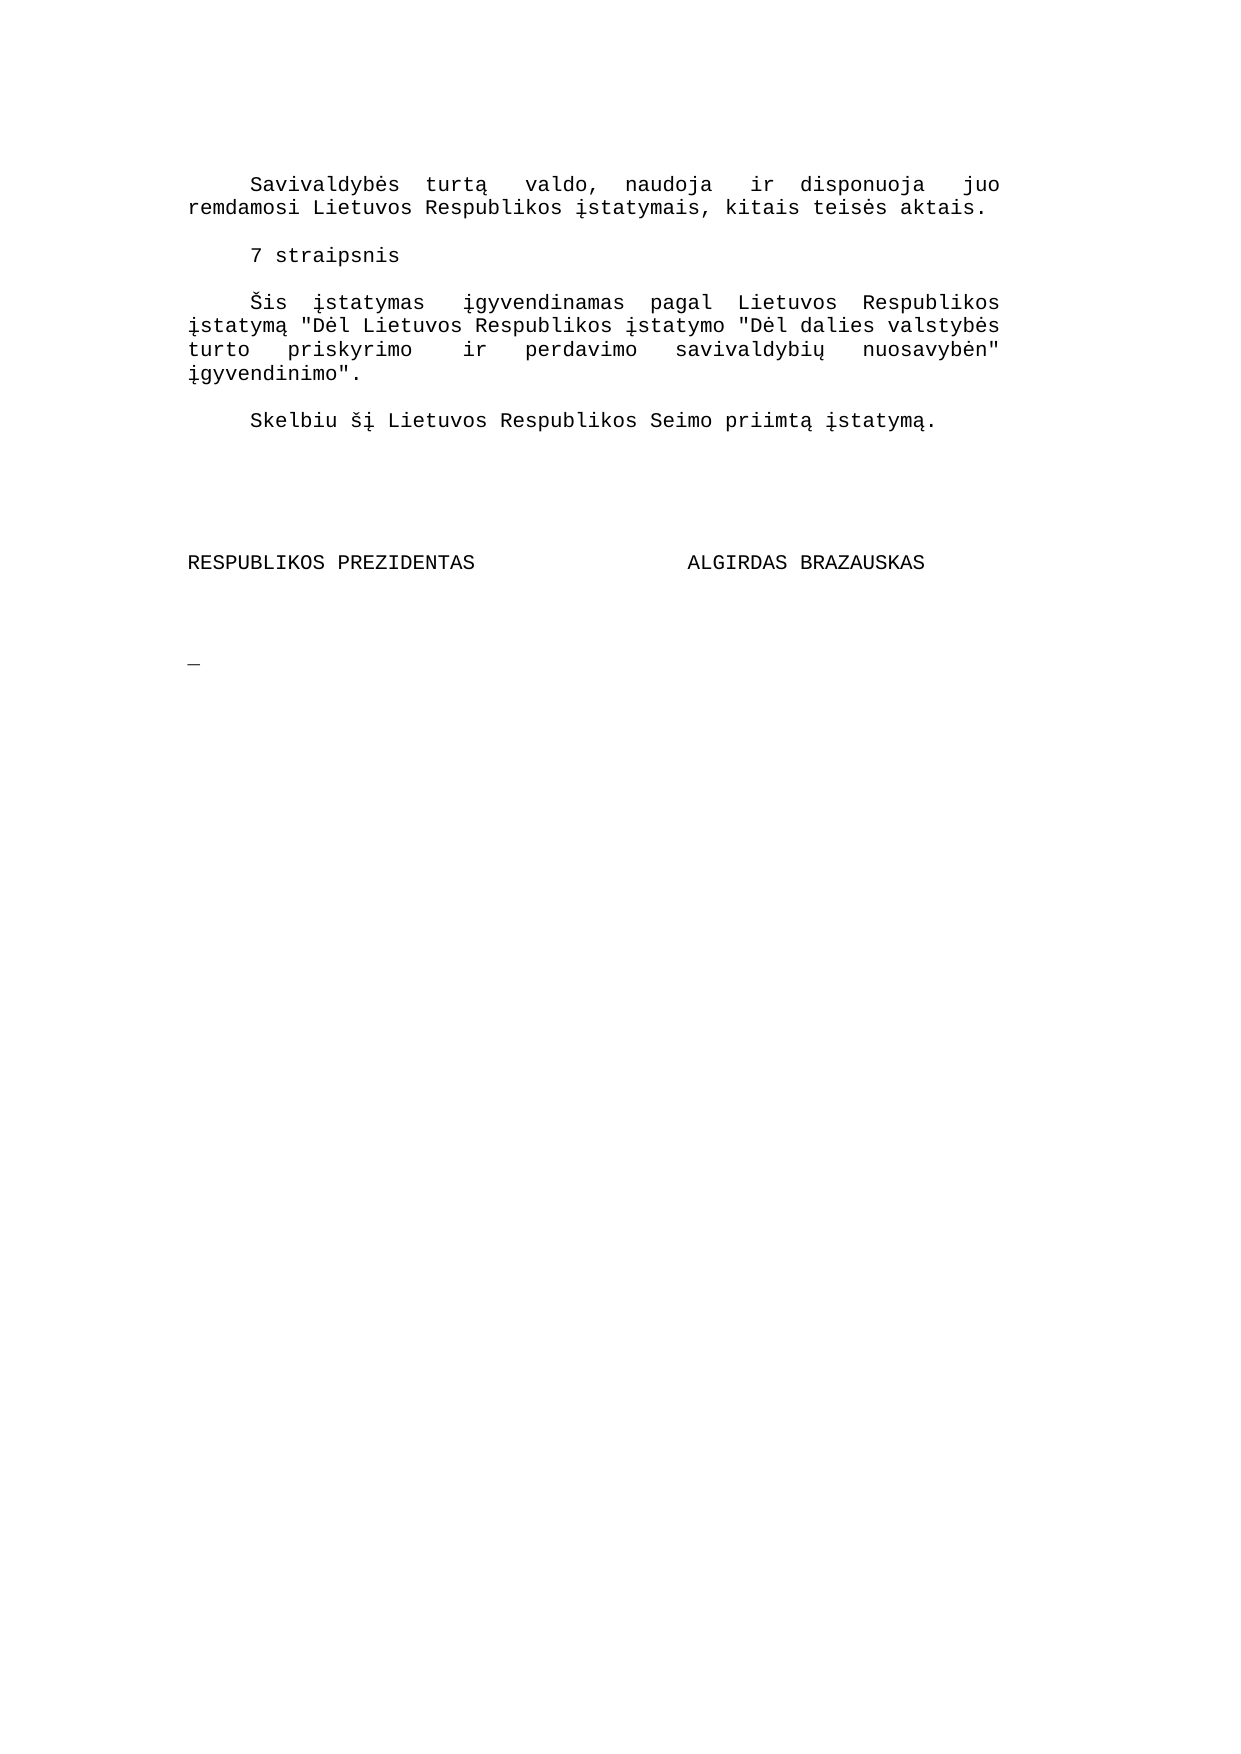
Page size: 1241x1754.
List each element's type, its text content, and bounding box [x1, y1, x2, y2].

text įstatymą "Dėl Lietuvos Respublikos įstatymo "Dėl dalies valstybės [187, 316, 1053, 339]
text Skelbiu šį Lietuvos Respublikos Seimo priimtą įstatymą. [187, 410, 1053, 434]
text RESPUBLIKOS PREZIDENTAS ALGIRDAS BRAZAUSKAS [187, 552, 1053, 576]
text įgyvendinimo". [187, 363, 1053, 386]
text turto priskyrimo ir perdavimo savivaldybių nuosavybėn" [187, 339, 1053, 363]
text Šis įstatymas įgyvendinamas pagal Lietuvos Respublikos [187, 292, 1053, 316]
text remdamosi Lietuvos Respublikos įstatymais, kitais teisės aktais. [187, 197, 1053, 221]
text _ [187, 647, 1053, 670]
text Savivaldybės turtą valdo, naudoja ir disponuoja juo [187, 174, 1053, 197]
text 7 straipsnis [187, 244, 1053, 268]
